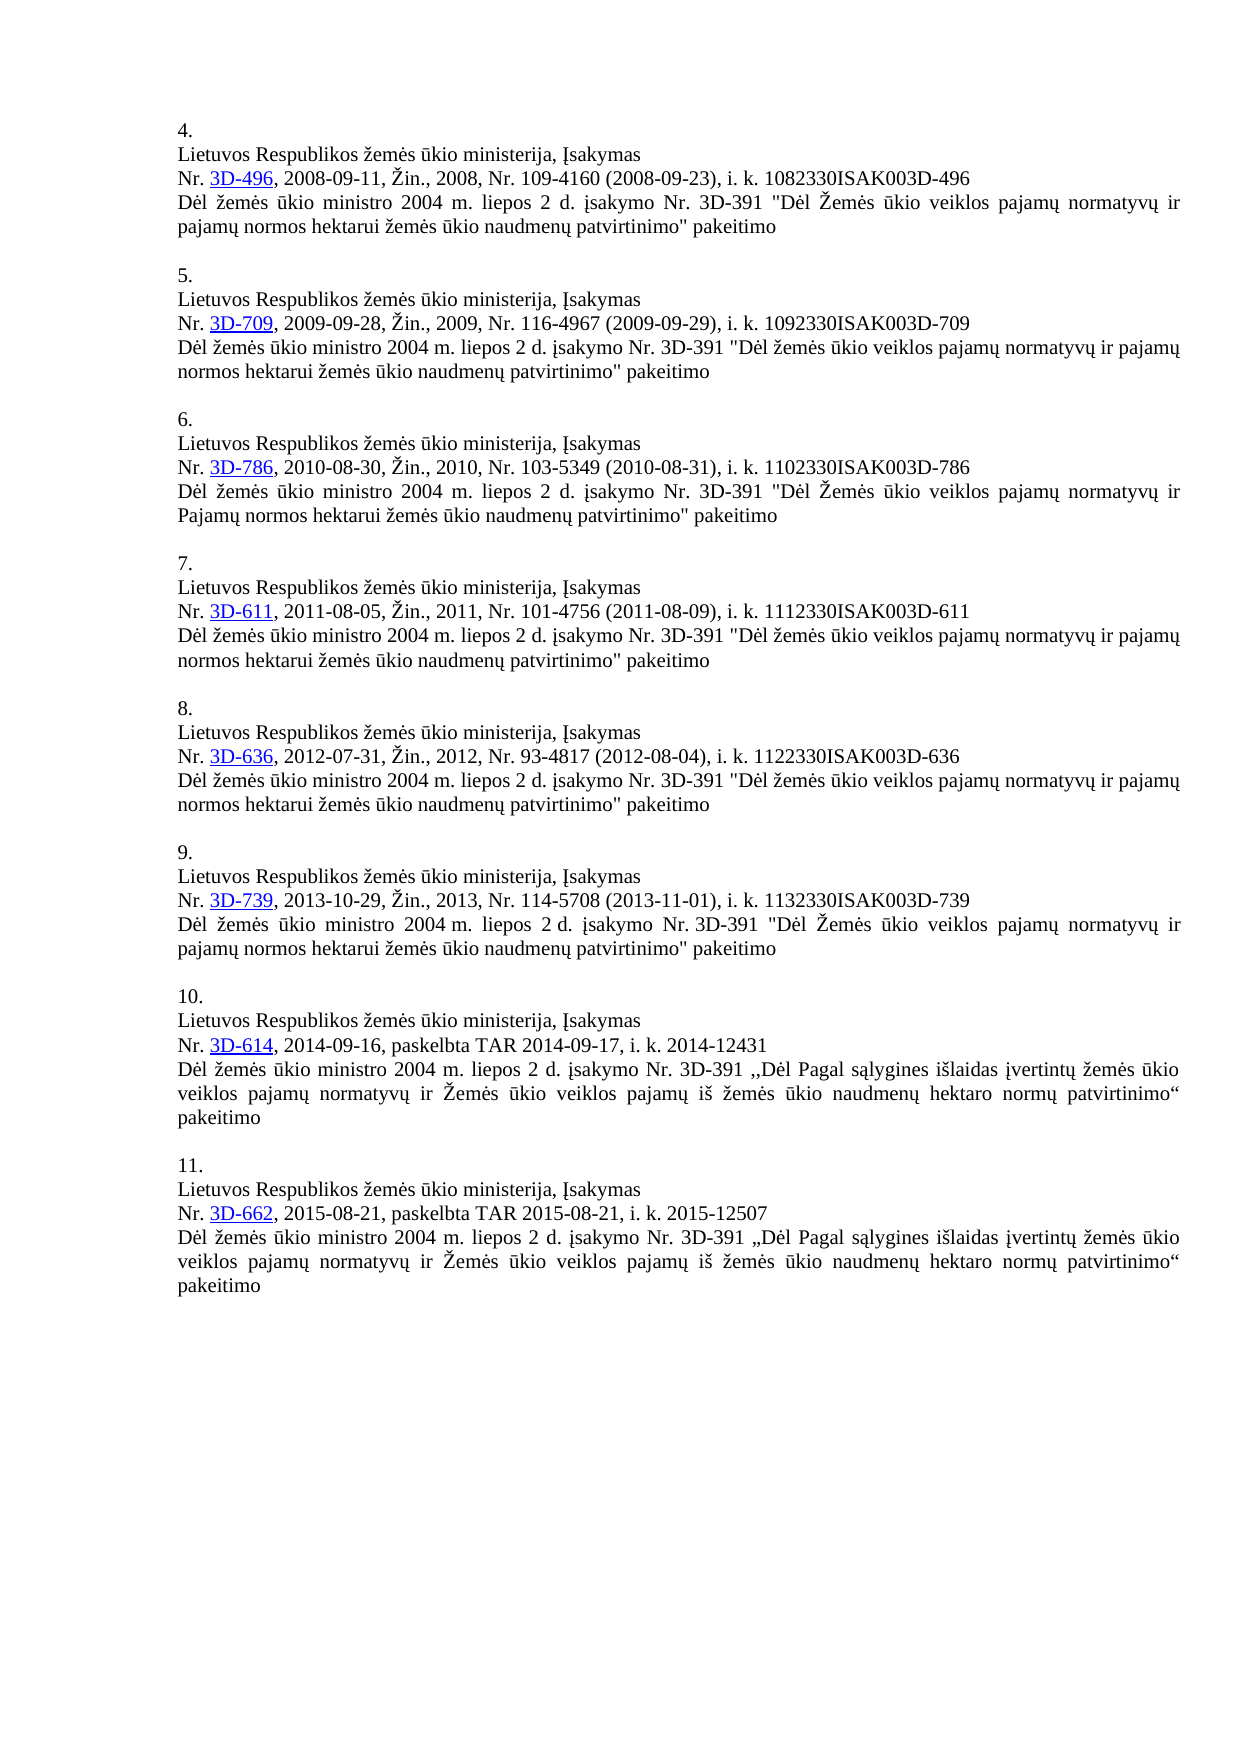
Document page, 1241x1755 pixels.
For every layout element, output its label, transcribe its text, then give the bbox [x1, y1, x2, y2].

text Lietuvos Respublikos žemės ūkio ministerija, Įsakymas [177, 431, 1181, 455]
text Nr. 3D-496, 2008-09-11, Žin., 2008, Nr. 109-4160 (2008-09-23), i. k. 1082330ISAK003D-496 [177, 166, 1181, 190]
text Nr. 3D-786, 2010-08-30, Žin., 2010, Nr. 103-5349 (2010-08-31), i. k. 1102330ISAK003D-786 [177, 455, 1181, 479]
text Dėl žemės ūkio ministro 2004 m. liepos 2 d. įsakymo Nr. 3D-391 ,,Dėl Pagal sąlygines išlaidas įvertintų žemės ūkio veiklos pajamų normatyvų ir Žemės ūkio veiklos pajamų iš žemės ūkio naudmenų hektaro normų patvirtinimo“ pakeitimo [177, 1057, 1181, 1129]
text Dėl žemės ūkio ministro 2004 m. liepos 2 d. įsakymo Nr. 3D-391 "Dėl Žemės ūkio veiklos pajamų normatyvų ir pajamų normos hektarui žemės ūkio naudmenų patvirtinimo" pakeitimo [177, 912, 1181, 960]
text Dėl žemės ūkio ministro 2004 m. liepos 2 d. įsakymo Nr. 3D-391 "Dėl žemės ūkio veiklos pajamų normatyvų ir pajamų normos hektarui žemės ūkio naudmenų patvirtinimo" pakeitimo [177, 623, 1181, 672]
text Dėl žemės ūkio ministro 2004 m. liepos 2 d. įsakymo Nr. 3D-391 "Dėl žemės ūkio veiklos pajamų normatyvų ir pajamų normos hektarui žemės ūkio naudmenų patvirtinimo" pakeitimo [177, 768, 1181, 816]
text 4. [177, 118, 1181, 142]
text 5. [177, 262, 1181, 287]
text 10. [177, 984, 1181, 1008]
text Nr. 3D-739, 2013-10-29, Žin., 2013, Nr. 114-5708 (2013-11-01), i. k. 1132330ISAK003D-739 [177, 888, 1181, 912]
text Lietuvos Respublikos žemės ūkio ministerija, Įsakymas [177, 1008, 1181, 1032]
text Nr. 3D-636, 2012-07-31, Žin., 2012, Nr. 93-4817 (2012-08-04), i. k. 1122330ISAK003D-636 [177, 744, 1181, 768]
text Lietuvos Respublikos žemės ūkio ministerija, Įsakymas [177, 287, 1181, 311]
text Dėl žemės ūkio ministro 2004 m. liepos 2 d. įsakymo Nr. 3D-391 "Dėl žemės ūkio veiklos pajamų normatyvų ir pajamų normos hektarui žemės ūkio naudmenų patvirtinimo" pakeitimo [177, 335, 1181, 383]
text Lietuvos Respublikos žemės ūkio ministerija, Įsakymas [177, 720, 1181, 744]
text 11. [177, 1153, 1181, 1177]
text 7. [177, 551, 1181, 575]
text 9. [177, 840, 1181, 864]
text Dėl žemės ūkio ministro 2004 m. liepos 2 d. įsakymo Nr. 3D-391 „Dėl Pagal sąlygines išlaidas įvertintų žemės ūkio veiklos pajamų normatyvų ir Žemės ūkio veiklos pajamų iš žemės ūkio naudmenų hektaro normų patvirtinimo“ pakeitimo [177, 1225, 1181, 1297]
text Nr. 3D-614, 2014-09-16, paskelbta TAR 2014-09-17, i. k. 2014-12431 [177, 1032, 1181, 1057]
text 8. [177, 696, 1181, 720]
text Nr. 3D-709, 2009-09-28, Žin., 2009, Nr. 116-4967 (2009-09-29), i. k. 1092330ISAK003D-709 [177, 311, 1181, 335]
text Lietuvos Respublikos žemės ūkio ministerija, Įsakymas [177, 575, 1181, 599]
text Lietuvos Respublikos žemės ūkio ministerija, Įsakymas [177, 864, 1181, 888]
text Dėl žemės ūkio ministro 2004 m. liepos 2 d. įsakymo Nr. 3D-391 "Dėl Žemės ūkio veiklos pajamų normatyvų ir pajamų normos hektarui žemės ūkio naudmenų patvirtinimo" pakeitimo [177, 190, 1181, 238]
text Lietuvos Respublikos žemės ūkio ministerija, Įsakymas [177, 142, 1181, 166]
text 6. [177, 407, 1181, 431]
text Dėl žemės ūkio ministro 2004 m. liepos 2 d. įsakymo Nr. 3D-391 "Dėl Žemės ūkio veiklos pajamų normatyvų ir Pajamų normos hektarui žemės ūkio naudmenų patvirtinimo" pakeitimo [177, 479, 1181, 527]
text Lietuvos Respublikos žemės ūkio ministerija, Įsakymas [177, 1177, 1181, 1201]
text Nr. 3D-662, 2015-08-21, paskelbta TAR 2015-08-21, i. k. 2015-12507 [177, 1201, 1181, 1225]
text Nr. 3D-611, 2011-08-05, Žin., 2011, Nr. 101-4756 (2011-08-09), i. k. 1112330ISAK003D-611 [177, 599, 1181, 623]
